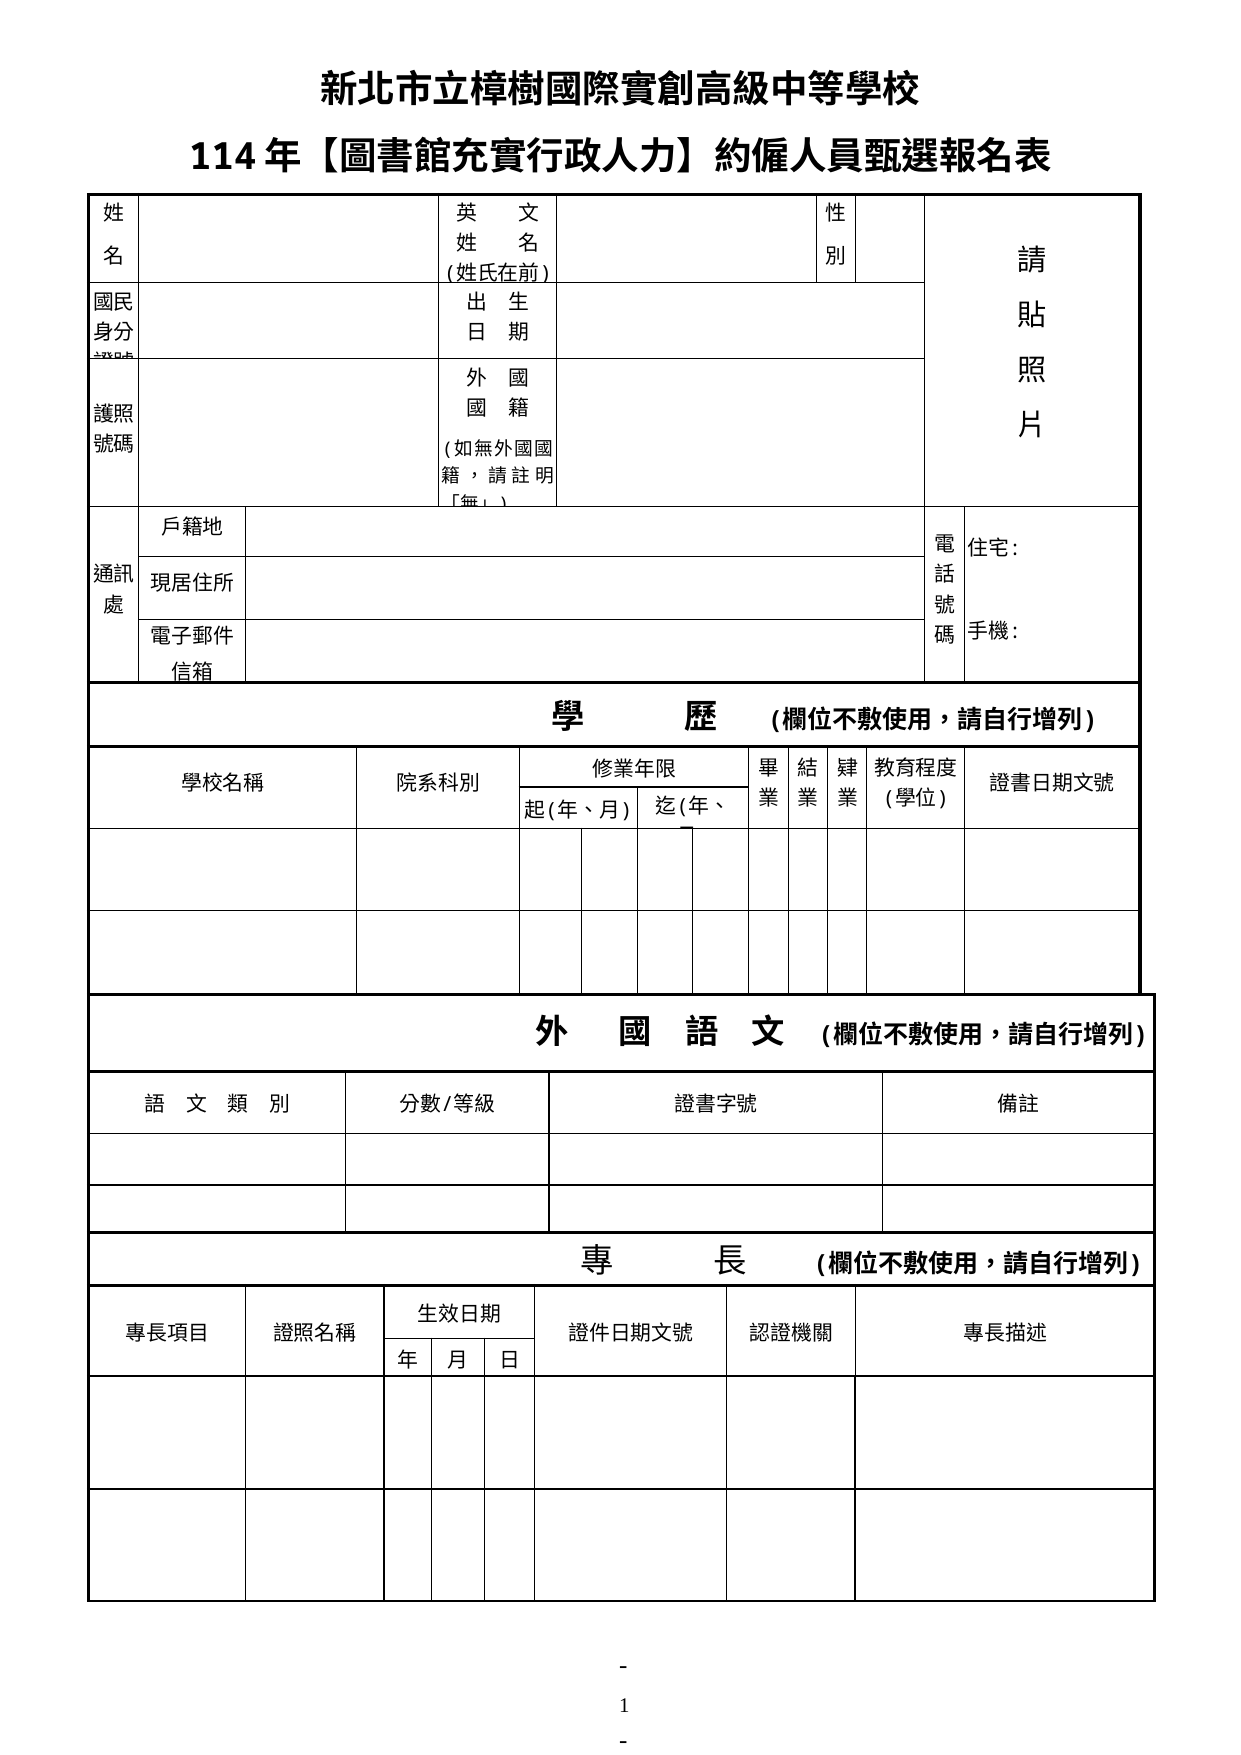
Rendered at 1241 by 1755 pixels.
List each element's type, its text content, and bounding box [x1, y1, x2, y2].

table_cell 院系科別 [357, 748, 519, 828]
table_header 請 貼 照 片 [925, 196, 1138, 506]
table_header [1146, 193, 1154, 282]
table_cell 外 國 國 籍 (如無外國國籍，請註明「無」) [439, 359, 556, 506]
table_cell 學校名稱 [90, 748, 356, 828]
table_cell [1146, 506, 1154, 556]
table_cell [90, 911, 356, 993]
table_cell [1142, 358, 1146, 506]
table_cell [357, 829, 519, 910]
table_cell [638, 829, 692, 910]
table_cell 年 [385, 1339, 431, 1375]
table_cell 起(年、月) [520, 788, 637, 828]
table_header [856, 196, 924, 282]
table_cell [1146, 282, 1154, 358]
table_cell [582, 829, 637, 910]
table_cell [90, 1186, 345, 1231]
table_cell [246, 1377, 383, 1488]
table_cell 護照號碼 [90, 359, 138, 506]
table_cell 學 歷 (欄位不敷使用，請自行增列) [90, 684, 1138, 745]
table_cell 出 生 日 期 [439, 283, 556, 358]
table_cell [638, 911, 692, 993]
table_cell 結業 [789, 748, 827, 828]
table_cell [867, 911, 964, 993]
table_cell [856, 1377, 1153, 1488]
table_cell [1146, 619, 1154, 681]
table_cell [1146, 910, 1154, 993]
table_cell 現居住所 [139, 557, 245, 619]
table_cell [485, 1490, 534, 1600]
table_cell 專 長 (欄位不敷使用，請自行增列) [90, 1234, 1153, 1284]
table_cell [883, 1134, 1153, 1184]
table_cell [557, 359, 924, 506]
text 新北市立樟樹國際實創高級中等學校 [89, 59, 1152, 113]
table_cell [749, 829, 788, 910]
table_cell 戶籍地 [139, 507, 245, 556]
table_cell [485, 1377, 534, 1488]
table_cell [385, 1377, 431, 1488]
table_cell [90, 1377, 245, 1488]
table_cell 教育程度(學位) [867, 748, 964, 828]
table_cell [385, 1490, 431, 1600]
table_cell 電子郵件 信箱 [139, 620, 245, 681]
table_cell [90, 1134, 345, 1184]
table_cell 語 文 類 別 [90, 1073, 345, 1132]
table_cell 肄業 [828, 748, 866, 828]
table_header 性 別 [817, 196, 855, 282]
table_cell [1146, 745, 1154, 786]
table_cell 備註 [883, 1073, 1153, 1132]
table_cell [432, 1377, 484, 1488]
table_cell [883, 1186, 1153, 1231]
table_header [557, 196, 816, 282]
table_cell [693, 911, 748, 993]
table_cell [965, 829, 1138, 910]
table_cell [727, 1377, 854, 1488]
table_cell 證件日期文號 [535, 1287, 726, 1375]
table_cell 國民身分證號 [90, 283, 138, 358]
table_cell [1142, 506, 1146, 556]
table_cell [867, 829, 964, 910]
table_cell [856, 1490, 1153, 1600]
table_cell 日 [485, 1339, 534, 1375]
table_cell 生效日期 [385, 1287, 534, 1338]
table_cell [1142, 745, 1146, 786]
table_cell [1142, 619, 1146, 681]
text 114年【圖書館充實行政人力】約僱人員甄選報名表 [89, 126, 1152, 180]
table_cell [90, 829, 356, 910]
table_cell [432, 1490, 484, 1600]
table_cell 認證機關 [727, 1287, 855, 1375]
table_cell [789, 829, 827, 910]
table_cell 住宅: 手機: [965, 507, 1138, 681]
table_cell 證書日期文號 [965, 748, 1138, 828]
table_cell 證照名稱 [246, 1287, 383, 1375]
table_cell [965, 911, 1138, 993]
table_cell [535, 1377, 726, 1488]
table_cell [1146, 828, 1154, 910]
table_cell [550, 1134, 882, 1184]
table_cell [828, 829, 866, 910]
table_cell [246, 557, 924, 619]
table_header 姓 名 [90, 196, 138, 282]
table_cell [357, 911, 519, 993]
table_cell 畢業 [749, 748, 788, 828]
table_cell [246, 1490, 383, 1600]
table_cell [1146, 681, 1154, 745]
table_cell [1142, 282, 1146, 358]
table_cell [1142, 910, 1146, 993]
table_cell 分數/等級 [346, 1073, 548, 1132]
table_cell [1142, 556, 1146, 619]
table_cell 電話號碼 [925, 507, 964, 681]
table_cell [557, 283, 924, 358]
table_cell [582, 911, 637, 993]
table_cell [535, 1490, 726, 1600]
table_cell [1146, 556, 1154, 619]
table_cell [1146, 786, 1154, 828]
table_cell [520, 829, 581, 910]
table_cell [139, 283, 438, 358]
table_cell [550, 1186, 882, 1231]
table_cell 專長項目 [90, 1287, 245, 1375]
table_cell [693, 829, 748, 910]
table_cell [246, 507, 924, 556]
table_cell [727, 1490, 854, 1600]
table_cell [346, 1134, 548, 1184]
table_cell [1146, 358, 1154, 506]
table_cell [828, 911, 866, 993]
table_cell [789, 911, 827, 993]
table_header [1142, 193, 1146, 282]
table_cell [346, 1186, 548, 1231]
table_cell [246, 620, 924, 681]
table_cell 迄(年、月) [638, 788, 748, 828]
table_cell 月 [432, 1339, 484, 1375]
table_cell 修業年限 [520, 748, 748, 786]
table_cell 外 國 語 文 (欄位不敷使用，請自行增列) [90, 996, 1153, 1070]
table_cell 通訊處 [90, 507, 138, 681]
table_cell 證書字號 [550, 1073, 882, 1132]
table_cell [1142, 828, 1146, 910]
table_cell [520, 911, 581, 993]
table_cell [1142, 681, 1146, 745]
table_cell [749, 911, 788, 993]
table_cell [139, 359, 438, 506]
table_cell [1142, 786, 1146, 828]
table_cell [90, 1490, 245, 1600]
table_header 英 文 姓 名 (姓氏在前) [439, 196, 556, 282]
table_cell 專長描述 [856, 1287, 1153, 1375]
table_header [139, 196, 438, 282]
